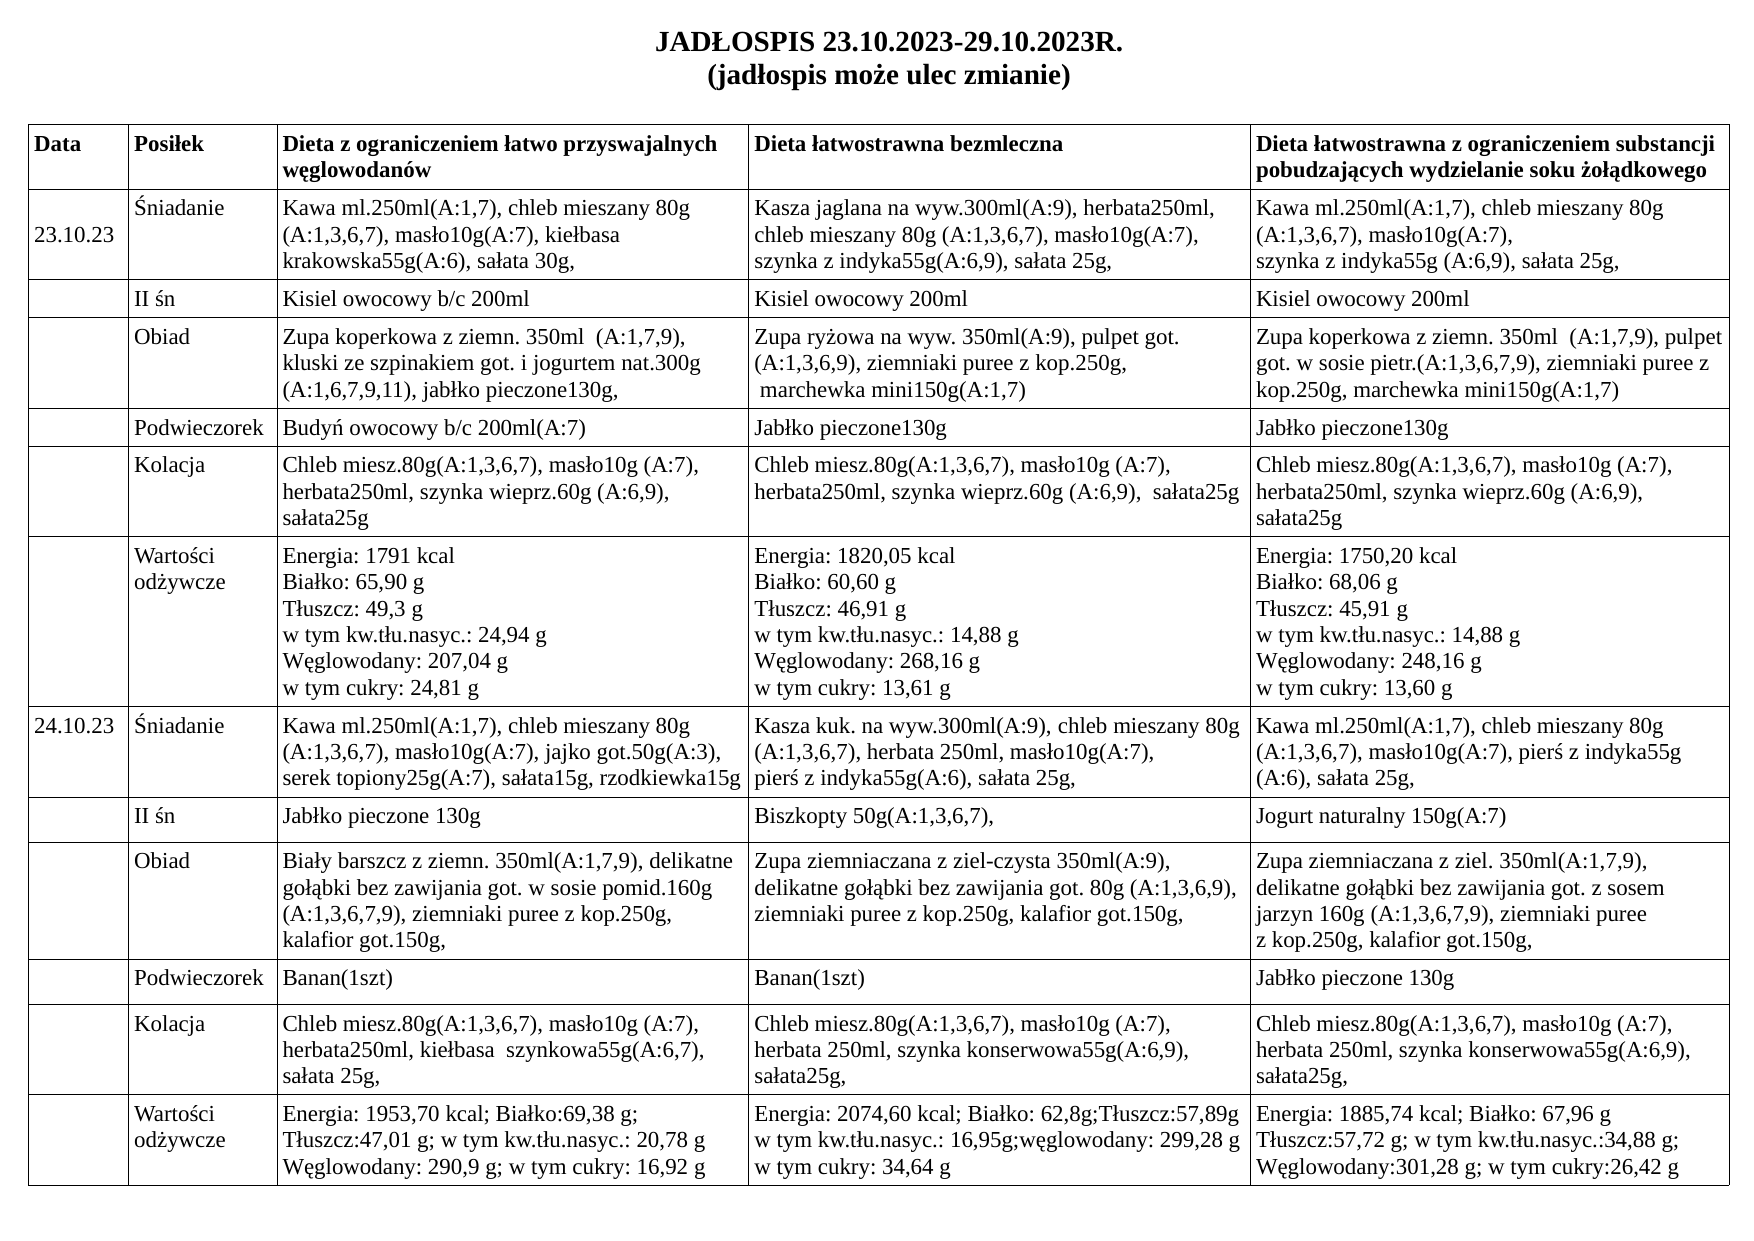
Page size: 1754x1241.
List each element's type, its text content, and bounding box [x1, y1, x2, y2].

table_header Dieta łatwostrawna bezmleczna [749, 125, 1250, 188]
table_cell Chleb miesz.80g(A:1,3,6,7), masło10g (A:7), herbata250ml, szynka wieprz.60g (A:6,9), sałata25g [749, 447, 1250, 536]
table_cell Jogurt naturalny 150g(A:7) [1251, 798, 1729, 842]
table_cell Chleb miesz.80g(A:1,3,6,7), masło10g (A:7), herbata 250ml, szynka konserwowa55g(A:6,9), sałata25g, [1251, 1005, 1729, 1094]
table_cell Podwieczorek [129, 409, 277, 446]
table_cell [29, 960, 128, 1004]
table_cell Kisiel owocowy 200ml [1251, 280, 1729, 317]
table_cell Chleb miesz.80g(A:1,3,6,7), masło10g (A:7), herbata250ml, kiełbasa szynkowa55g(A:6,7), sałata 25g, [278, 1005, 748, 1094]
table_cell Biały barszcz z ziemn. 350ml(A:1,7,9), delikatne gołąbki bez zawijania got. w sosie pomid.160g (A:1,3,6,7,9), ziemniaki puree z kop.250g, kalafior got.150g, [278, 843, 748, 959]
table_cell Banan(1szt) [278, 960, 748, 1004]
table_cell Obiad [129, 843, 277, 959]
text JADŁOSPIS 23.10.2023-29.10.2023R. [59, 24, 1718, 57]
table_header Dieta z ograniczeniem łatwo przyswajalnych węglowodanów [278, 125, 748, 188]
table_cell Chleb miesz.80g(A:1,3,6,7), masło10g (A:7), herbata250ml, szynka wieprz.60g (A:6,9), sałata25g [278, 447, 748, 536]
table_cell 24.10.23 [29, 707, 128, 797]
table_cell [29, 318, 128, 408]
text (jadłospis może ulec zmianie) [59, 57, 1718, 91]
table_cell Energia: 1750,20 kcal Białko: 68,06 g Tłuszcz: 45,91 g w tym kw.tłu.nasyc.: 14,88 g Węglowodany: 248,16 g w tym cukry: 13,60 g [1251, 537, 1729, 706]
table_cell Energia: 1885,74 kcal; Białko: 67,96 g Tłuszcz:57,72 g; w tym kw.tłu.nasyc.:34,88 g; Węglowodany:301,28 g; w tym cukry:26,42 g [1251, 1095, 1729, 1185]
table_cell Kawa ml.250ml(A:1,7), chleb mieszany 80g (A:1,3,6,7), masło10g(A:7), jajko got.50g(A:3), serek topiony25g(A:7), sałata15g, rzodkiewka15g [278, 707, 748, 797]
table_cell II śn [129, 798, 277, 842]
table_cell [29, 447, 128, 536]
table_cell Budyń owocowy b/c 200ml(A:7) [278, 409, 748, 446]
table_header Dieta łatwostrawna z ograniczeniem substancji pobudzających wydzielanie soku żołądkowego [1251, 125, 1729, 188]
table_cell Energia: 1791 kcal Białko: 65,90 g Tłuszcz: 49,3 g w tym kw.tłu.nasyc.: 24,94 g Węglowodany: 207,04 g w tym cukry: 24,81 g [278, 537, 748, 706]
table_cell Śniadanie [129, 707, 277, 797]
table_cell [29, 280, 128, 317]
table_cell Kolacja [129, 1005, 277, 1094]
table_cell [29, 409, 128, 446]
table_cell II śn [129, 280, 277, 317]
table_cell [29, 1095, 128, 1185]
table_cell Chleb miesz.80g(A:1,3,6,7), masło10g (A:7), herbata 250ml, szynka konserwowa55g(A:6,9), sałata25g, [749, 1005, 1250, 1094]
table_cell Energia: 1820,05 kcal Białko: 60,60 g Tłuszcz: 46,91 g w tym kw.tłu.nasyc.: 14,88 g Węglowodany: 268,16 g w tym cukry: 13,61 g [749, 537, 1250, 706]
table_cell 23.10.23 [29, 190, 128, 279]
table_cell Zupa ziemniaczana z ziel-czysta 350ml(A:9), delikatne gołąbki bez zawijania got. 80g (A:1,3,6,9), ziemniaki puree z kop.250g, kalafior got.150g, [749, 843, 1250, 959]
table_cell Energia: 2074,60 kcal; Białko: 62,8g;Tłuszcz:57,89g w tym kw.tłu.nasyc.: 16,95g;węglowodany: 299,28 g w tym cukry: 34,64 g [749, 1095, 1250, 1185]
table_cell Śniadanie [129, 190, 277, 279]
table_cell Jabłko pieczone130g [1251, 409, 1729, 446]
table_cell Zupa koperkowa z ziemn. 350ml (A:1,7,9), kluski ze szpinakiem got. i jogurtem nat.300g (A:1,6,7,9,11), jabłko pieczone130g, [278, 318, 748, 408]
table_cell Kasza kuk. na wyw.300ml(A:9), chleb mieszany 80g (A:1,3,6,7), herbata 250ml, masło10g(A:7), pierś z indyka55g(A:6), sałata 25g, [749, 707, 1250, 797]
table_header Posiłek [129, 125, 277, 188]
table_cell [29, 843, 128, 959]
table_cell [29, 1005, 128, 1094]
table_cell Kawa ml.250ml(A:1,7), chleb mieszany 80g (A:1,3,6,7), masło10g(A:7), pierś z indyka55g (A:6), sałata 25g, [1251, 707, 1729, 797]
table_header Data [29, 125, 128, 188]
table_cell Banan(1szt) [749, 960, 1250, 1004]
table_cell Jabłko pieczone 130g [1251, 960, 1729, 1004]
table_cell Kawa ml.250ml(A:1,7), chleb mieszany 80g (A:1,3,6,7), masło10g(A:7), szynka z indyka55g (A:6,9), sałata 25g, [1251, 190, 1729, 279]
table_cell Zupa ryżowa na wyw. 350ml(A:9), pulpet got.(A:1,3,6,9), ziemniaki puree z kop.250g, marchewka mini150g(A:1,7) [749, 318, 1250, 408]
table_cell Jabłko pieczone 130g [278, 798, 748, 842]
table_cell [29, 798, 128, 842]
table_cell Kisiel owocowy 200ml [749, 280, 1250, 317]
table_cell Kawa ml.250ml(A:1,7), chleb mieszany 80g (A:1,3,6,7), masło10g(A:7), kiełbasa krakowska55g(A:6), sałata 30g, [278, 190, 748, 279]
table_cell Kasza jaglana na wyw.300ml(A:9), herbata250ml, chleb mieszany 80g (A:1,3,6,7), masło10g(A:7), szynka z indyka55g(A:6,9), sałata 25g, [749, 190, 1250, 279]
table_cell Chleb miesz.80g(A:1,3,6,7), masło10g (A:7), herbata250ml, szynka wieprz.60g (A:6,9), sałata25g [1251, 447, 1729, 536]
table_cell Kolacja [129, 447, 277, 536]
table_cell Biszkopty 50g(A:1,3,6,7), [749, 798, 1250, 842]
table_cell Obiad [129, 318, 277, 408]
table_cell Wartości odżywcze [129, 1095, 277, 1185]
table_cell Zupa koperkowa z ziemn. 350ml (A:1,7,9), pulpet got. w sosie pietr.(A:1,3,6,7,9), ziemniaki puree z kop.250g, marchewka mini150g(A:1,7) [1251, 318, 1729, 408]
table_cell [29, 537, 128, 706]
table_cell Podwieczorek [129, 960, 277, 1004]
table_cell Energia: 1953,70 kcal; Białko:69,38 g; Tłuszcz:47,01 g; w tym kw.tłu.nasyc.: 20,78 g Węglowodany: 290,9 g; w tym cukry: 16,92 g [278, 1095, 748, 1185]
table_cell Jabłko pieczone130g [749, 409, 1250, 446]
table_cell Kisiel owocowy b/c 200ml [278, 280, 748, 317]
table_cell Wartości odżywcze [129, 537, 277, 706]
table_cell Zupa ziemniaczana z ziel. 350ml(A:1,7,9), delikatne gołąbki bez zawijania got. z sosem jarzyn 160g (A:1,3,6,7,9), ziemniaki puree z kop.250g, kalafior got.150g, [1251, 843, 1729, 959]
